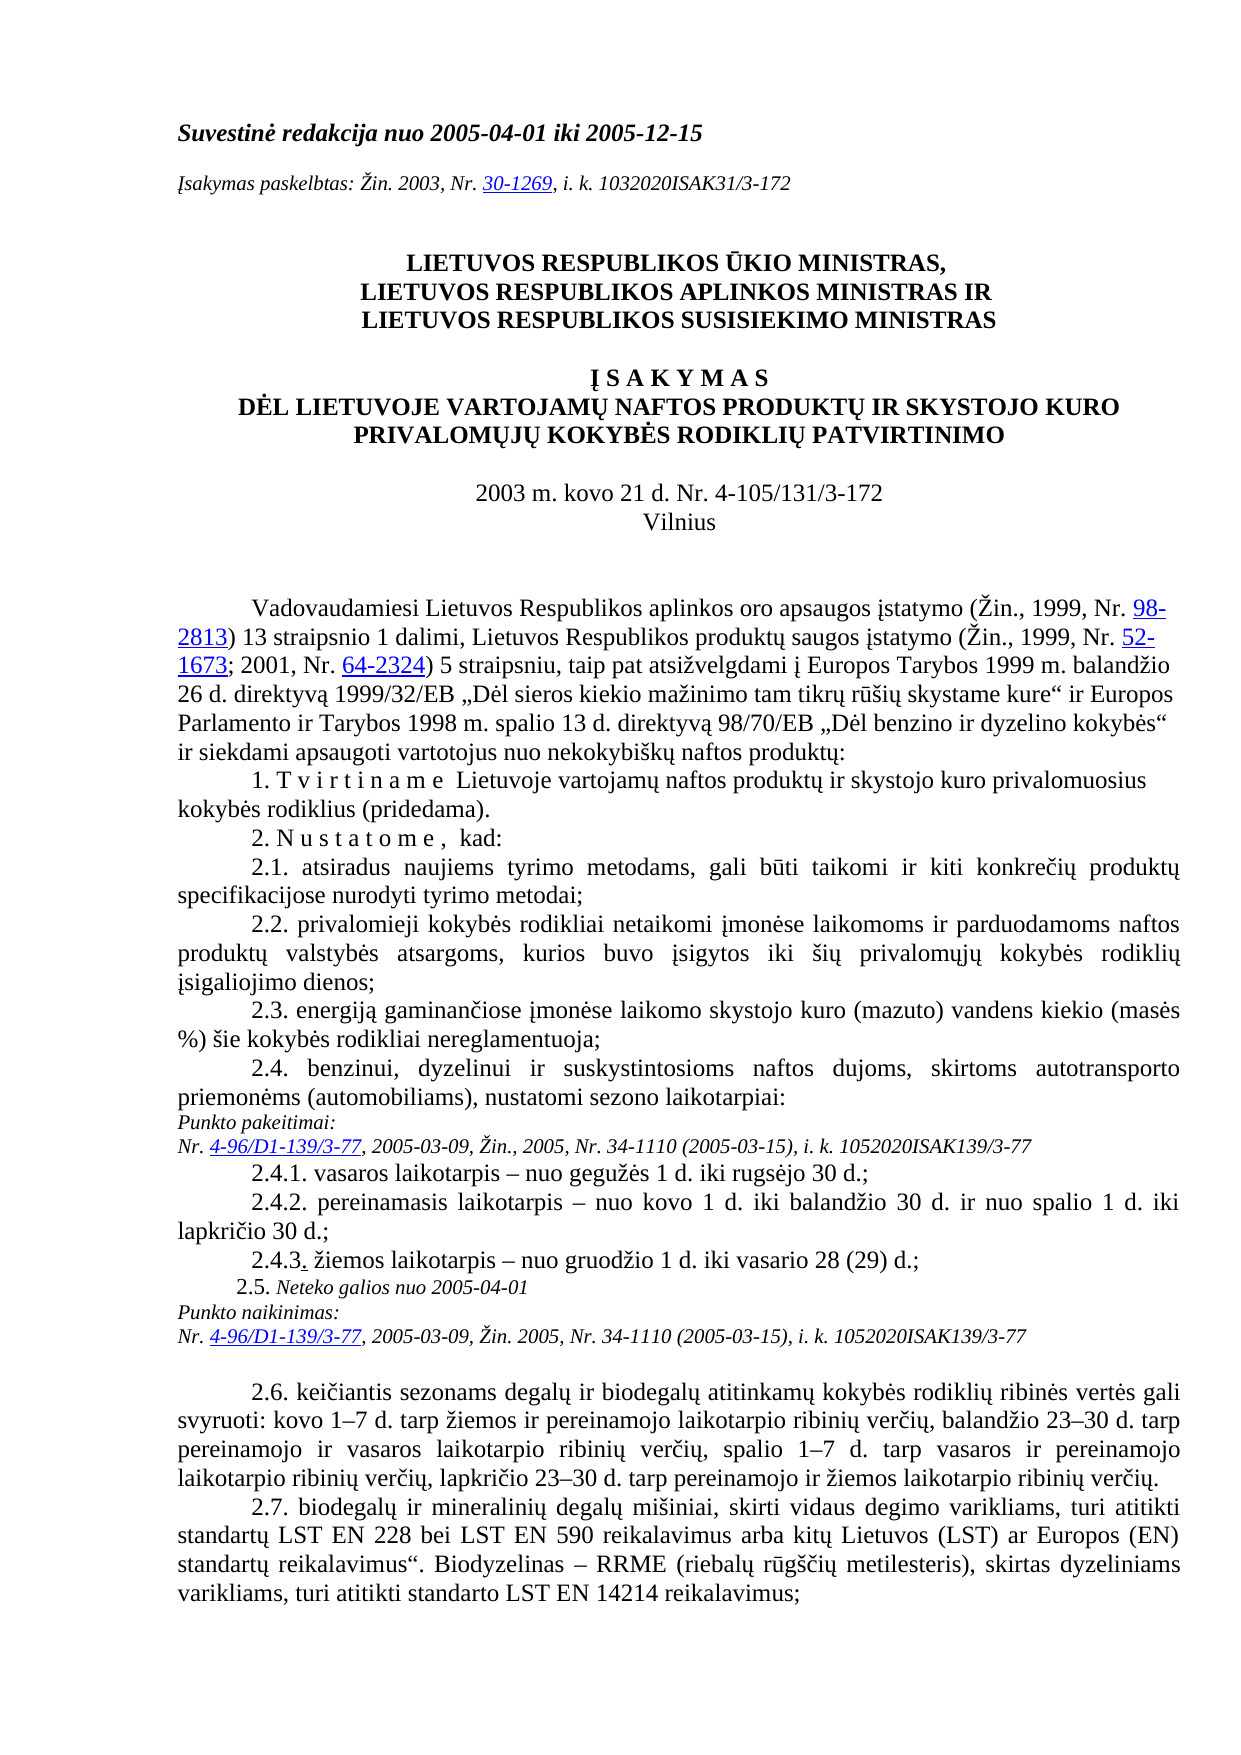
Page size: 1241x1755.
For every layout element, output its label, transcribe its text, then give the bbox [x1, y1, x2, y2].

text Suvestinė redakcija nuo 2005-04-01 iki 2005-12-15 [177, 118, 1181, 147]
text 2.5. Neteko galios nuo 2005-04-01 [177, 1273, 1181, 1300]
text Nr. 4-96/D1-139/3-77, 2005-03-09, Žin. 2005, Nr. 34-1110 (2005-03-15), i. k. 1052020ISAK139/3-77 [177, 1324, 1181, 1348]
text 2.1. atsiradus naujiems tyrimo metodams, gali būti taikomi ir kiti konkrečių produktų specifikacijose nurodyti tyrimo metodai; [177, 852, 1181, 909]
text 2. Nustatome, kad: [177, 823, 1181, 852]
text LIETUVOS RESPUBLIKOS APLINKOS MINISTRAS IR [177, 277, 1181, 305]
text Nr. 4-96/D1-139/3-77, 2005-03-09, Žin., 2005, Nr. 34-1110 (2005-03-15), i. k. 1052020ISAK139/3-77 [177, 1134, 1181, 1158]
text Įsakymas paskelbtas: Žin. 2003, Nr. 30-1269, i. k. 1032020ISAK31/3-172 [177, 171, 1181, 195]
text Vilnius [177, 507, 1181, 535]
text 2.4.2. pereinamasis laikotarpis – nuo kovo 1 d. iki balandžio 30 d. ir nuo spalio 1 d. iki lapkričio 30 d.; [177, 1187, 1181, 1245]
text 2.2. privalomieji kokybės rodikliai netaikomi įmonėse laikomoms ir parduodamoms naftos produktų valstybės atsargoms, kurios buvo įsigytos iki šių privalomųjų kokybės rodiklių įsigaliojimo dienos; [177, 909, 1181, 995]
text 2003 m. kovo 21 d. Nr. 4-105/131/3-172 [177, 478, 1181, 507]
text 2.3. energiją gaminančiose įmonėse laikomo skystojo kuro (mazuto) vandens kiekio (masės %) šie kokybės rodikliai nereglamentuoja; [177, 995, 1181, 1053]
text Punkto naikinimas: [177, 1300, 1181, 1324]
text 2.6. keičiantis sezonams degalų ir biodegalų atitinkamų kokybės rodiklių ribinės vertės gali svyruoti: kovo 1–7 d. tarp žiemos ir pereinamojo laikotarpio ribinių verčių, balandžio 23–30 d. tarp pereinamojo ir vasaros laikotarpio ribinių verčių, spalio 1–7 d. tarp vasaros ir pereinamojo laikotarpio ribinių verčių, lapkričio 23–30 d. tarp pereinamojo ir žiemos laikotarpio ribinių verčių. [177, 1377, 1181, 1492]
text DĖL LIETUVOJE VARTOJAMŲ NAFTOS PRODUKTŲ IR SKYSTOJO KURO PRIVALOMŲJŲ KOKYBĖS RODIKLIŲ PATVIRTINIMO [177, 392, 1181, 449]
text LIETUVOS RESPUBLIKOS ŪKIO MINISTRAS, [177, 248, 1181, 277]
text Į S A K Y M A S [177, 363, 1181, 392]
text LIETUVOS RESPUBLIKOS SUSISIEKIMO MINISTRAS [177, 305, 1181, 334]
text 2.4. benzinui, dyzelinui ir suskystintosioms naftos dujoms, skirtoms autotransporto priemonėms (automobiliams), nustatomi sezono laikotarpiai: [177, 1053, 1181, 1110]
text 2.7. biodegalų ir mineralinių degalų mišiniai, skirti vidaus degimo varikliams, turi atitikti standartų LST EN 228 bei LST EN 590 reikalavimus arba kitų Lietuvos (LST) ar Europos (EN) standartų reikalavimus“. Biodyzelinas – RRME (riebalų rūgščių metilesteris), skirtas dyzeliniams varikliams, turi atitikti standarto LST EN 14214 reikalavimus; [177, 1492, 1181, 1607]
text Vadovaudamiesi Lietuvos Respublikos aplinkos oro apsaugos įstatymo (Žin., 1999, Nr. 98-2813) 13 straipsnio 1 dalimi, Lietuvos Respublikos produktų saugos įstatymo (Žin., 1999, Nr. 52-1673; 2001, Nr. 64-2324) 5 straipsniu, taip pat atsižvelgdami į Europos Tarybos 1999 m. balandžio 26 d. direktyvą 1999/32/EB „Dėl sieros kiekio mažinimo tam tikrų rūšių skystame kure“ ir Europos Parlamento ir Tarybos 1998 m. spalio 13 d. direktyvą 98/70/EB „Dėl benzino ir dyzelino kokybės“ ir siekdami apsaugoti vartotojus nuo nekokybiškų naftos produktų: [177, 593, 1181, 765]
text 2.4.1. vasaros laikotarpis – nuo gegužės 1 d. iki rugsėjo 30 d.; [177, 1158, 1181, 1187]
text Punkto pakeitimai: [177, 1110, 1181, 1134]
text 1. Tvirtiname Lietuvoje vartojamų naftos produktų ir skystojo kuro privalomuosius kokybės rodiklius (pridedama). [177, 765, 1181, 823]
text 2.4.3. žiemos laikotarpis – nuo gruodžio 1 d. iki vasario 28 (29) d.; [177, 1245, 1181, 1273]
